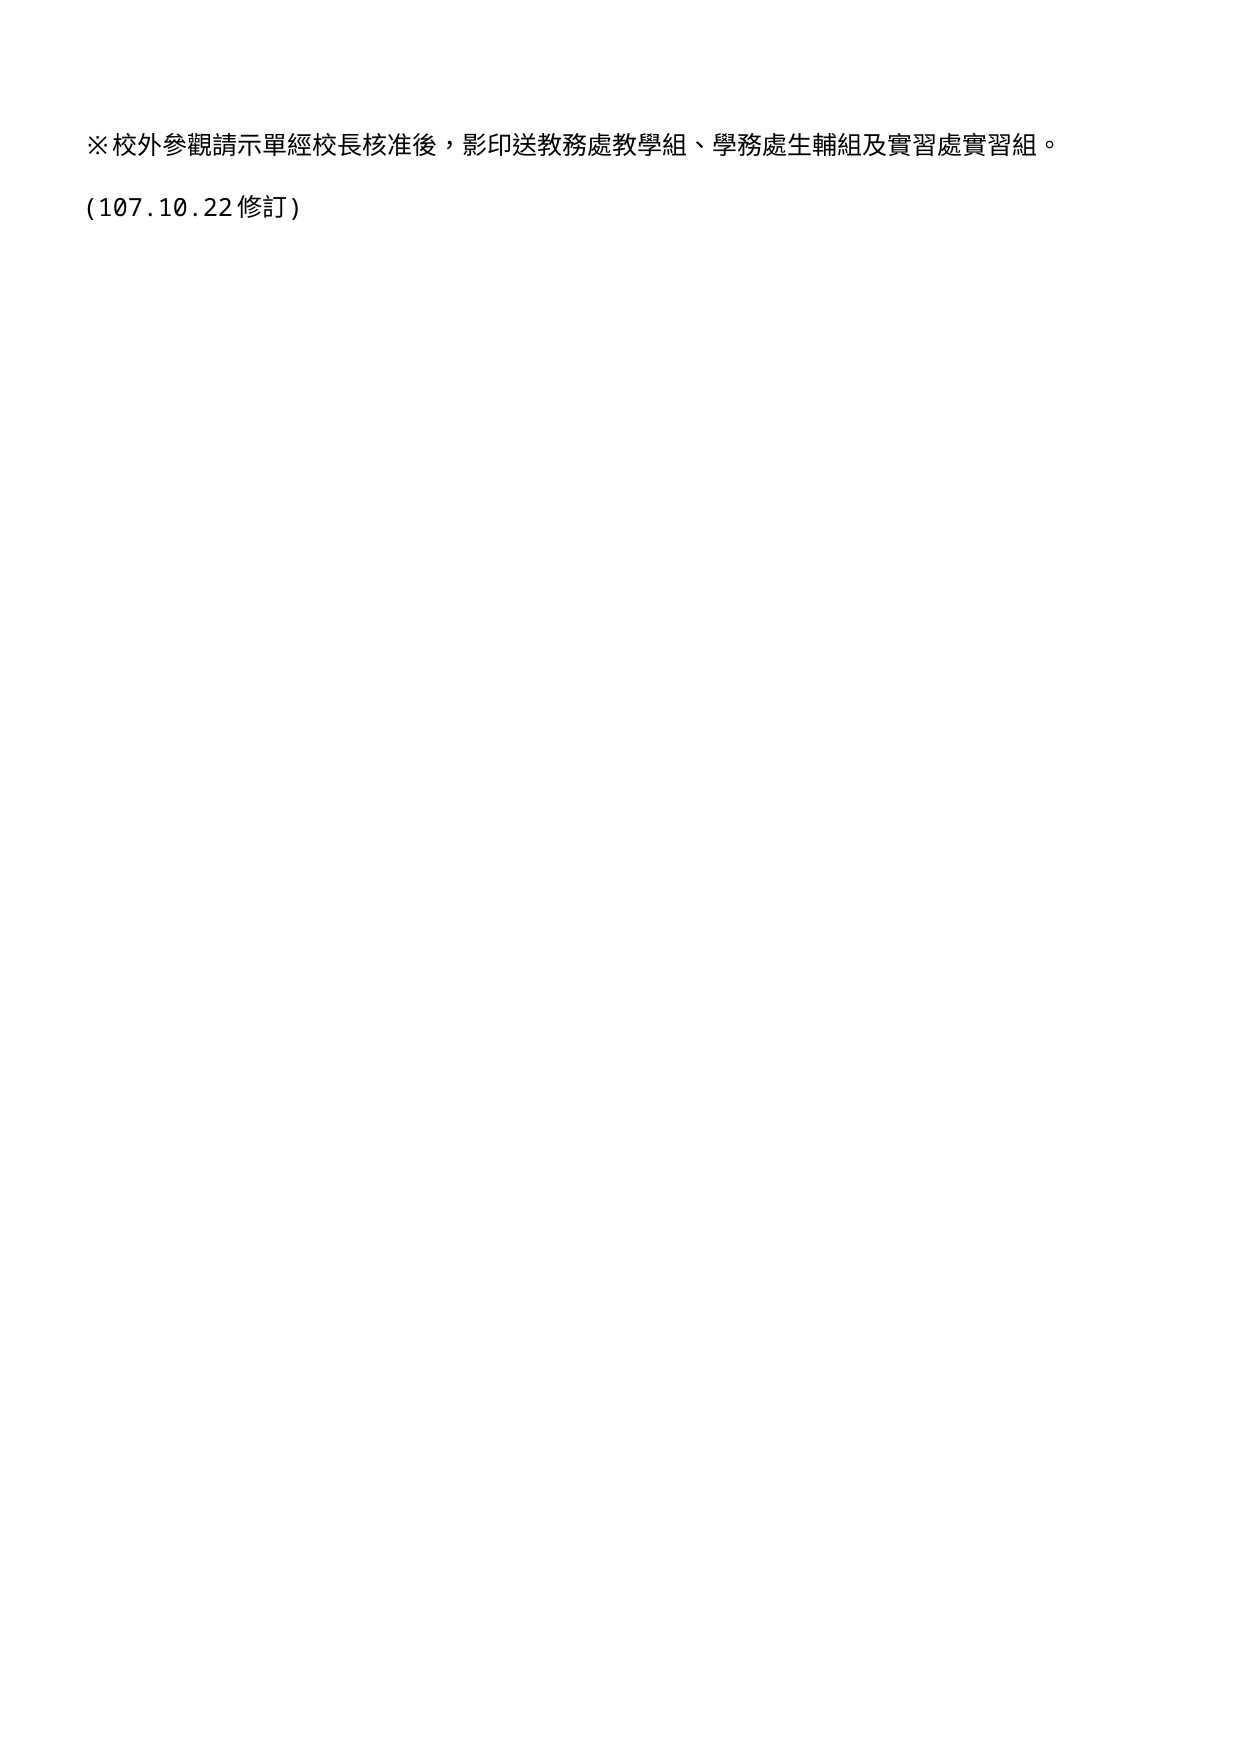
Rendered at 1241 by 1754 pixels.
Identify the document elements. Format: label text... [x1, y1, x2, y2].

text ※校外參觀請示單經校長核准後，影印送教務處教學組、學務處生輔組及實習處實習組。(107.10.22修訂) [83, 102, 1157, 227]
